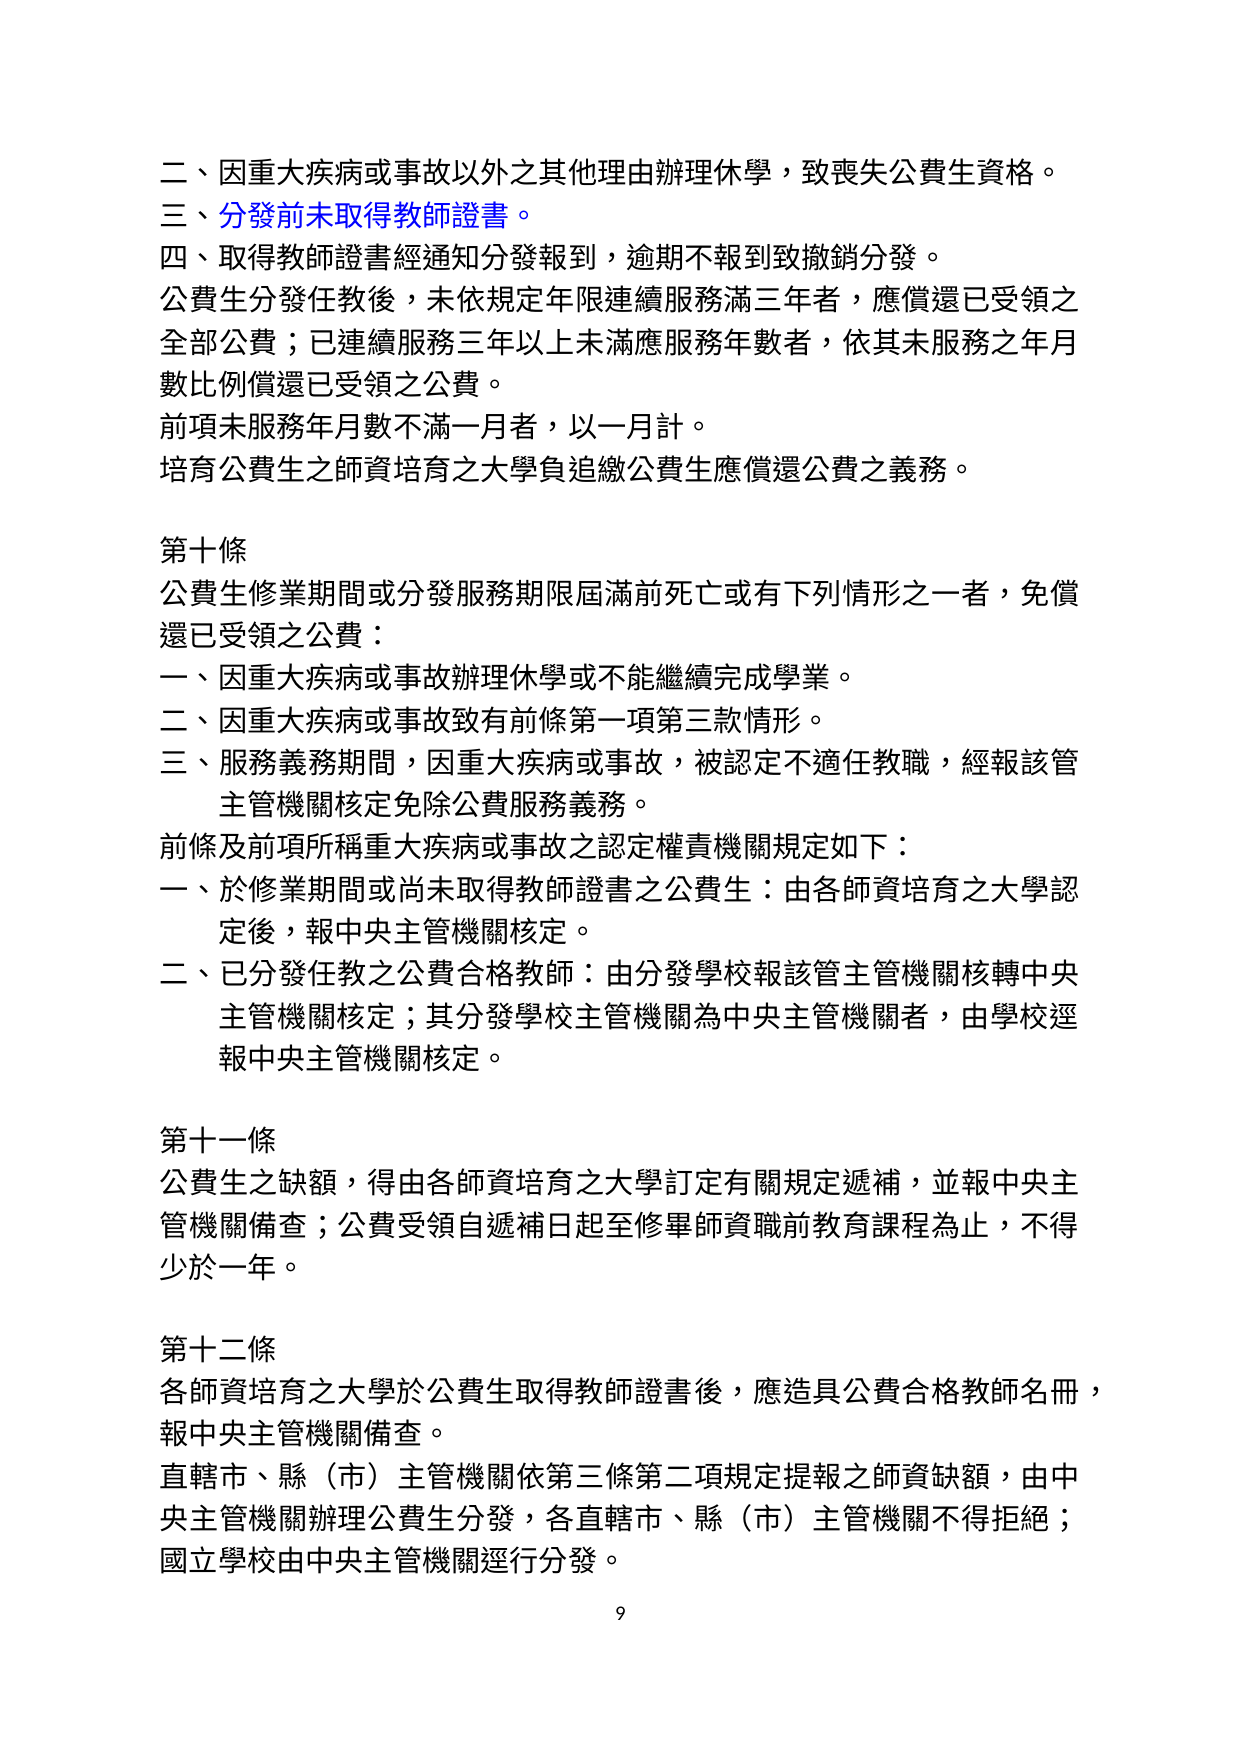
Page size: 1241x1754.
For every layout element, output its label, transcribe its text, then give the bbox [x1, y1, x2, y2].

text 直轄市、縣（市）主管機關依第三條第二項規定提報之師資缺額，由中央主管機關辦理公費生分發，各直轄市、縣（市）主管機關不得拒絕；國立學校由中央主管機關逕行分發。 [159, 1453, 1081, 1580]
text 一、於修業期間或尚未取得教師證書之公費生：由各師資培育之大學認定後，報中央主管機關核定。 [159, 866, 1081, 951]
text 前條及前項所稱重大疾病或事故之認定權責機關規定如下： [159, 824, 1081, 866]
text 三、分發前未取得教師證書。 [159, 192, 1081, 234]
text 二、因重大疾病或事故致有前條第一項第三款情形。 [159, 697, 1081, 739]
text 前項未服務年月數不滿一月者，以一月計。 [159, 404, 1081, 446]
text 第十一條 [159, 1117, 1081, 1160]
text 公費生分發任教後，未依規定年限連續服務滿三年者，應償還已受領之全部公費；已連續服務三年以上未滿應服務年數者，依其未服務之年月數比例償還已受領之公費。 [159, 277, 1081, 404]
text 第十二條 [159, 1326, 1081, 1369]
text 公費生修業期間或分發服務期限屆滿前死亡或有下列情形之一者，免償還已受領之公費： [159, 570, 1081, 655]
text 各師資培育之大學於公費生取得教師證書後，應造具公費合格教師名冊，報中央主管機關備查。 [159, 1369, 1081, 1453]
text 二、因重大疾病或事故以外之其他理由辦理休學，致喪失公費生資格。 [159, 150, 1081, 192]
text 二、已分發任教之公費合格教師：由分發學校報該管主管機關核轉中央主管機關核定；其分發學校主管機關為中央主管機關者，由學校逕報中央主管機關核定。 [159, 951, 1081, 1078]
text 四、取得教師證書經通知分發報到，逾期不報到致撤銷分發。 [159, 234, 1081, 277]
text 培育公費生之師資培育之大學負追繳公費生應償還公費之義務。 [159, 446, 1081, 488]
text 第十條 [159, 528, 1081, 570]
text 一、因重大疾病或事故辦理休學或不能繼續完成學業。 [159, 655, 1081, 697]
text 三、服務義務期間，因重大疾病或事故，被認定不適任教職，經報該管主管機關核定免除公費服務義務。 [159, 739, 1081, 824]
text 公費生之缺額，得由各師資培育之大學訂定有關規定遞補，並報中央主管機關備查；公費受領自遞補日起至修畢師資職前教育課程為止，不得少於一年。 [159, 1160, 1081, 1287]
